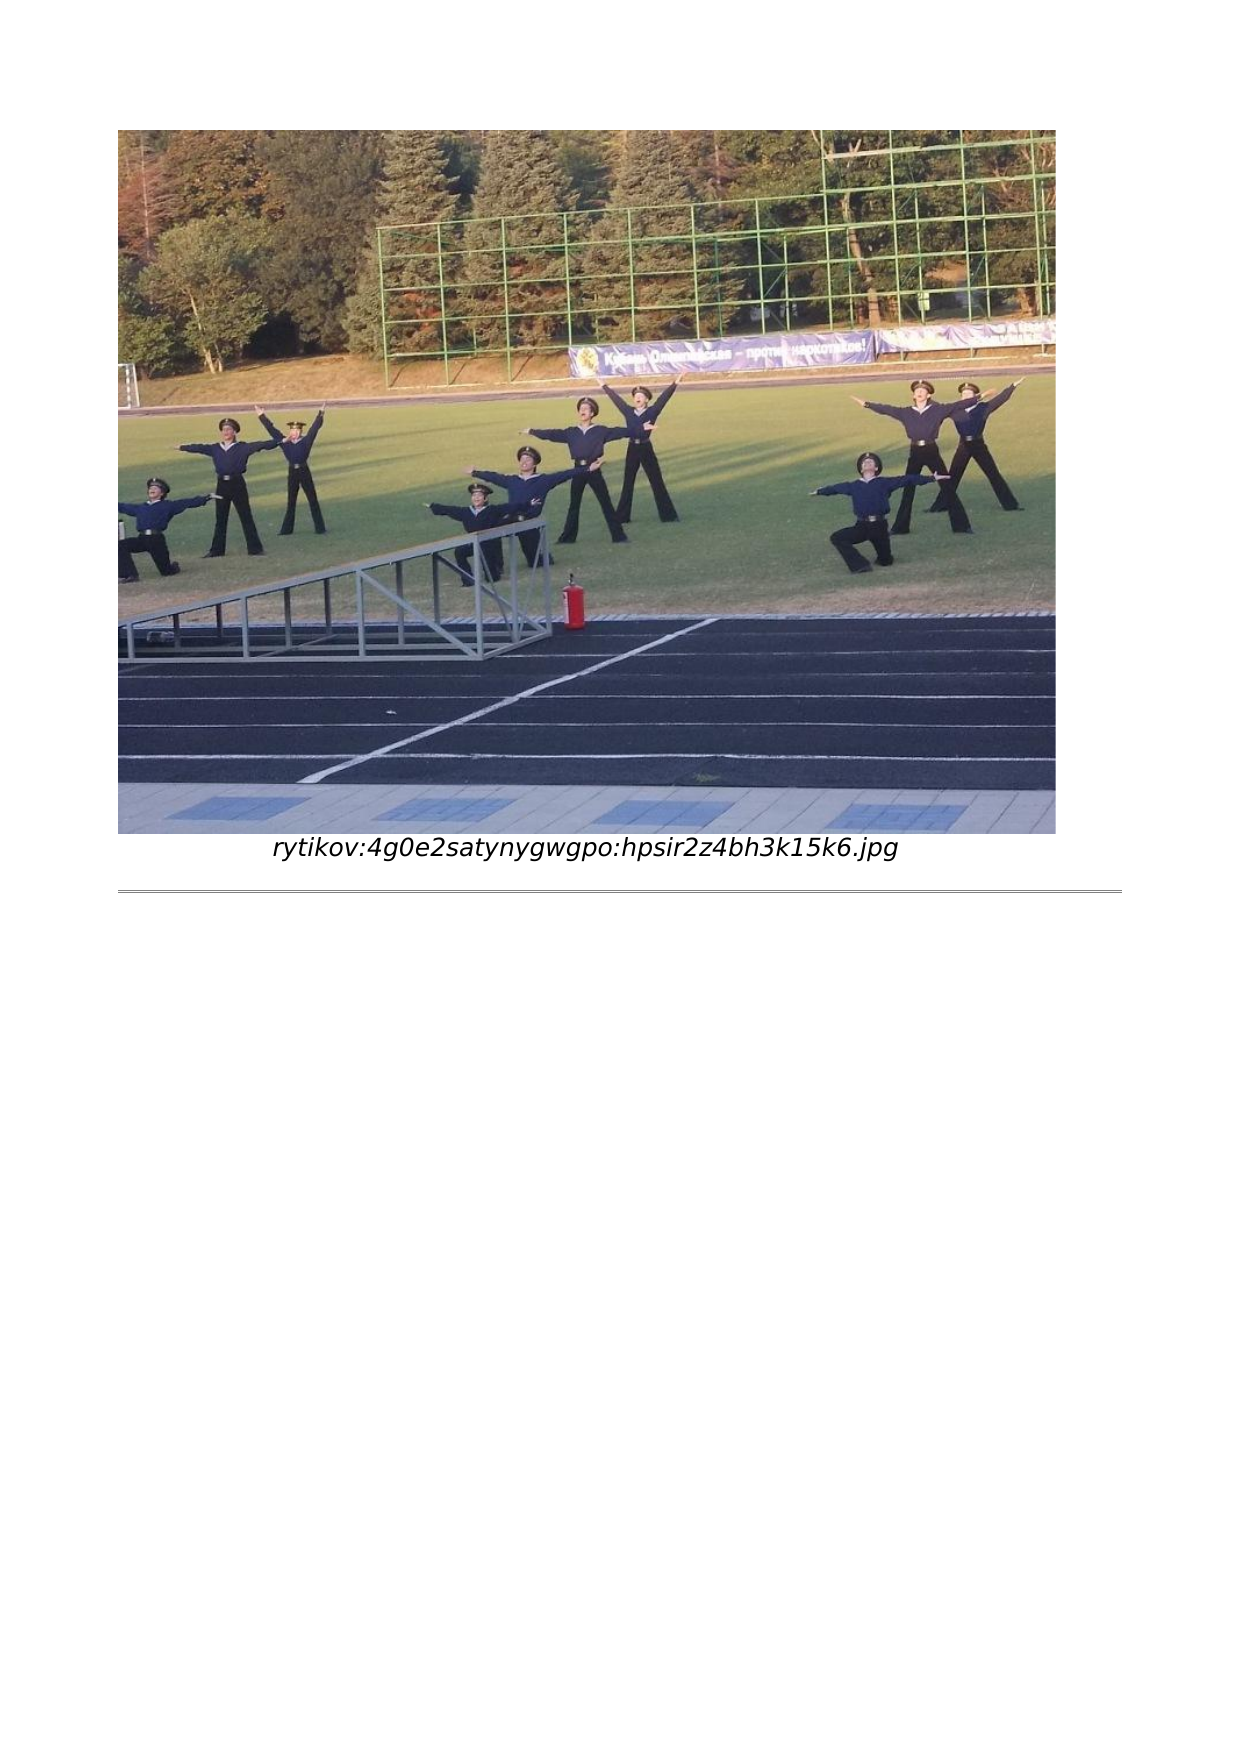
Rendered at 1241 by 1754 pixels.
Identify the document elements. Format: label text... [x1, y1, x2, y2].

text rytikov:4g0e2satynygwgpo:hpsir2z4bh3k15k6.jpg [118, 834, 1056, 863]
picture [118, 130, 1056, 834]
